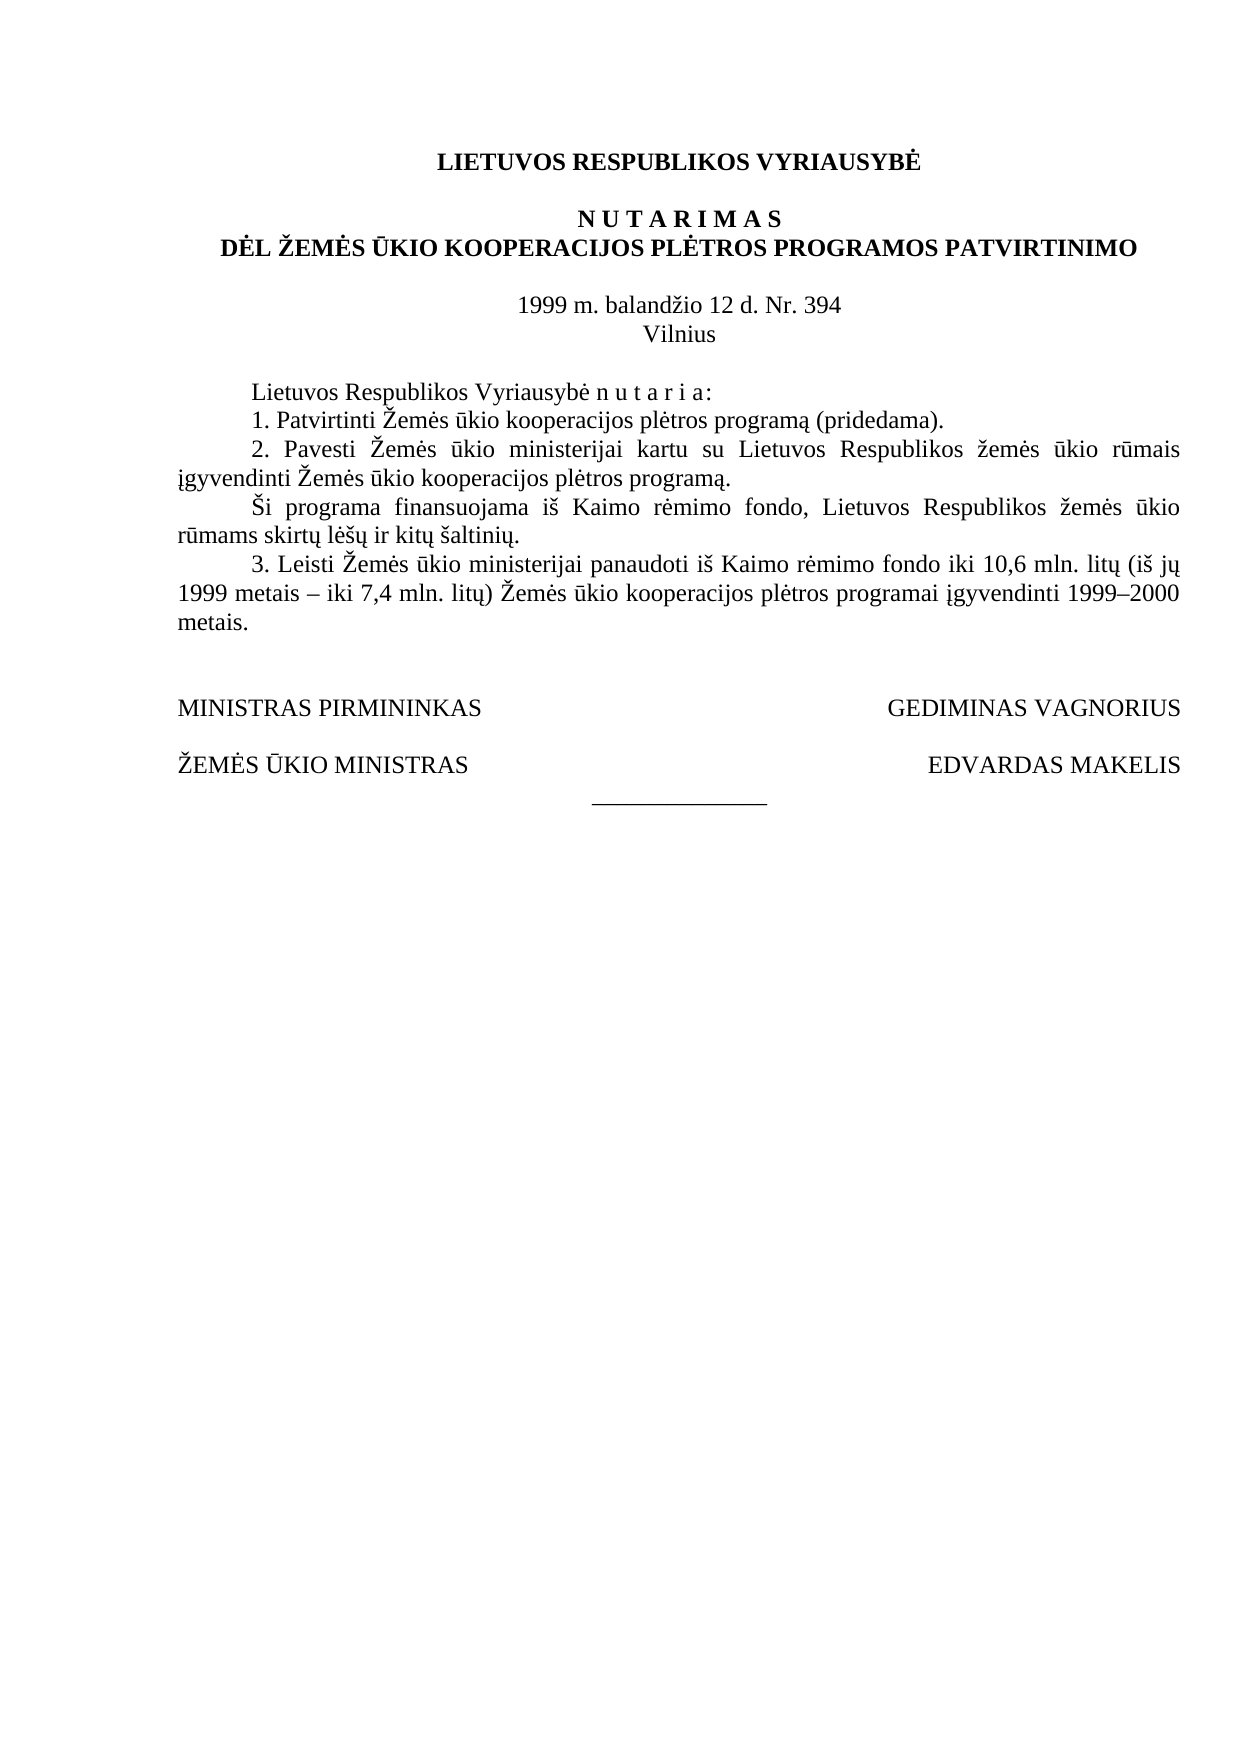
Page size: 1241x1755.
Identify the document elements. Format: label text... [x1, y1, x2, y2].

text 1999 m. balandžio 12 d. Nr. 394 [177, 291, 1181, 319]
text Ministras Pirmininkas Gediminas Vagnorius [177, 693, 1181, 722]
text Lietuvos Respublikos Vyriausybė nutaria: [177, 377, 1181, 406]
text Ši programa finansuojama iš Kaimo rėmimo fondo, Lietuvos Respublikos žemės ūkio rūmams skirtų lėšų ir kitų šaltinių. [177, 492, 1181, 549]
text Vilnius [177, 319, 1181, 348]
text ______________ [177, 779, 1181, 808]
text 1. Patvirtinti Žemės ūkio kooperacijos plėtros programą (pridedama). [177, 406, 1181, 434]
text DĖL ŽEMĖS ŪKIO KOOPERACIJOS PLĖTROS PROGRAMOS PATVIRTINIMO [177, 233, 1181, 262]
text 2. Pavesti Žemės ūkio ministerijai kartu su Lietuvos Respublikos žemės ūkio rūmais įgyvendinti Žemės ūkio kooperacijos plėtros programą. [177, 434, 1181, 492]
text 3. Leisti Žemės ūkio ministerijai panaudoti iš Kaimo rėmimo fondo iki 10,6 mln. litų (iš jų 1999 metais – iki 7,4 mln. litų) Žemės ūkio kooperacijos plėtros programai įgyvendinti 1999–2000 metais. [177, 549, 1181, 636]
text LIETUVOS RESPUBLIKOS VYRIAUSYBĖ [177, 147, 1181, 176]
text N U T A R I M A S [177, 204, 1181, 233]
text Žemės ūkio ministras Edvardas Makelis [177, 751, 1181, 779]
